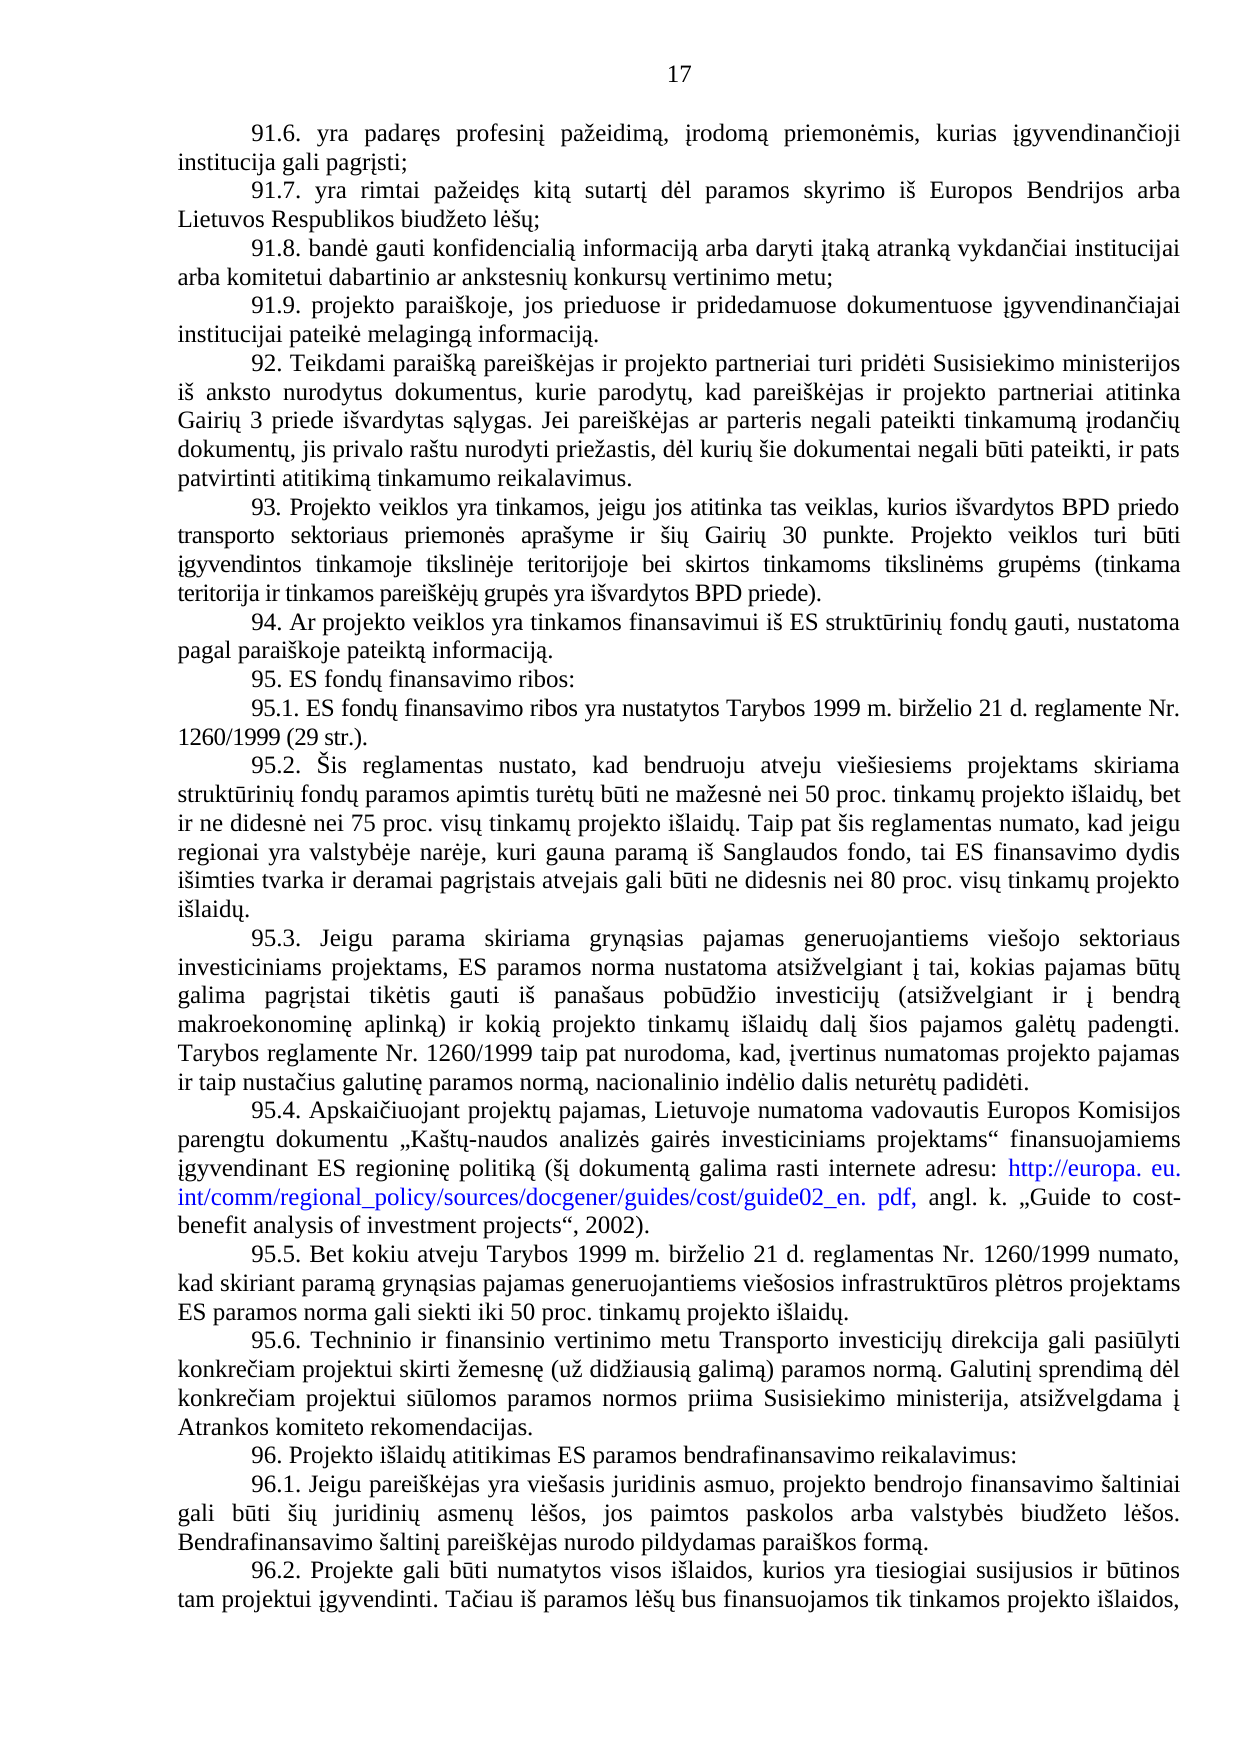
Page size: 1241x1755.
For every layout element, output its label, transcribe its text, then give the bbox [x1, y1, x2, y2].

text 95.6. Techninio ir finansinio vertinimo metu Transporto investicijų direkcija gali pasiūlyti konkrečiam projektui skirti žemesnę (už didžiausią galimą) paramos normą. Galutinį sprendimą dėl konkrečiam projektui siūlomos paramos normos priima Susisiekimo ministerija, atsižvelgdama į Atrankos komiteto rekomendacijas. [177, 1326, 1181, 1441]
text 95.5. Bet kokiu atveju Tarybos 1999 m. birželio 21 d. reglamentas Nr. 1260/1999 numato, kad skiriant paramą grynąsias pajamas generuojantiems viešosios infrastruktūros plėtros projektams ES paramos norma gali siekti iki 50 proc. tinkamų projekto išlaidų. [177, 1239, 1181, 1326]
text 92. Teikdami paraišką pareiškėjas ir projekto partneriai turi pridėti Susisiekimo ministerijos iš anksto nurodytus dokumentus, kurie parodytų, kad pareiškėjas ir projekto partneriai atitinka Gairių 3 priede išvardytas sąlygas. Jei pareiškėjas ar parteris negali pateikti tinkamumą įrodančių dokumentų, jis privalo raštu nurodyti priežastis, dėl kurių šie dokumentai negali būti pateikti, ir pats patvirtinti atitikimą tinkamumo reikalavimus. [177, 348, 1181, 492]
text 95. ES fondų finansavimo ribos: [177, 664, 1181, 693]
text 95.2. Šis reglamentas nustato, kad bendruoju atveju viešiesiems projektams skiriama struktūrinių fondų paramos apimtis turėtų būti ne mažesnė nei 50 proc. tinkamų projekto išlaidų, bet ir ne didesnė nei 75 proc. visų tinkamų projekto išlaidų. Taip pat šis reglamentas numato, kad jeigu regionai yra valstybėje narėje, kuri gauna paramą iš Sanglaudos fondo, tai ES finansavimo dydis išimties tvarka ir deramai pagrįstais atvejais gali būti ne didesnis nei 80 proc. visų tinkamų projekto išlaidų. [177, 751, 1181, 923]
text 96.1. Jeigu pareiškėjas yra viešasis juridinis asmuo, projekto bendrojo finansavimo šaltiniai gali būti šių juridinių asmenų lėšos, jos paimtos paskolos arba valstybės biudžeto lėšos. Bendrafinansavimo šaltinį pareiškėjas nurodo pildydamas paraiškos formą. [177, 1469, 1181, 1556]
text 91.6. yra padaręs profesinį pažeidimą, įrodomą priemonėmis, kurias įgyvendinančioji institucija gali pagrįsti; [177, 118, 1181, 176]
text 95.4. Apskaičiuojant projektų pajamas, Lietuvoje numatoma vadovautis Europos Komisijos parengtu dokumentu „Kaštų-naudos analizės gairės investiciniams projektams“ finansuojamiems įgyvendinant ES regioninę politiką (šį dokumentą galima rasti internete adresu: http://europa. eu. int/comm/regional_policy/sources/docgener/guides/cost/guide02_en. pdf, angl. k. „Guide to cost-benefit analysis of investment projects“, 2002). [177, 1096, 1181, 1239]
text 93. Projekto veiklos yra tinkamos, jeigu jos atitinka tas veiklas, kurios išvardytos BPD priedo transporto sektoriaus priemonės aprašyme ir šių Gairių 30 punkte. Projekto veiklos turi būti įgyvendintos tinkamoje tikslinėje teritorijoje bei skirtos tinkamoms tikslinėms grupėms (tinkama teritorija ir tinkamos pareiškėjų grupės yra išvardytos BPD priede). [177, 492, 1181, 607]
text 96. Projekto išlaidų atitikimas ES paramos bendrafinansavimo reikalavimus: [177, 1441, 1181, 1469]
text 94. Ar projekto veiklos yra tinkamos finansavimui iš ES struktūrinių fondų gauti, nustatoma pagal paraiškoje pateiktą informaciją. [177, 607, 1181, 664]
text 96.2. Projekte gali būti numatytos visos išlaidos, kurios yra tiesiogiai susijusios ir būtinos tam projektui įgyvendinti. Tačiau iš paramos lėšų bus finansuojamos tik tinkamos projekto išlaidos, [177, 1556, 1181, 1613]
text 91.7. yra rimtai pažeidęs kitą sutartį dėl paramos skyrimo iš Europos Bendrijos arba Lietuvos Respublikos biudžeto lėšų; [177, 176, 1181, 233]
text 91.9. projekto paraiškoje, jos prieduose ir pridedamuose dokumentuose įgyvendinančiajai institucijai pateikė melagingą informaciją. [177, 291, 1181, 348]
text 95.3. Jeigu parama skiriama grynąsias pajamas generuojantiems viešojo sektoriaus investiciniams projektams, ES paramos norma nustatoma atsižvelgiant į tai, kokias pajamas būtų galima pagrįstai tikėtis gauti iš panašaus pobūdžio investicijų (atsižvelgiant ir į bendrą makroekonominę aplinką) ir kokią projekto tinkamų išlaidų dalį šios pajamos galėtų padengti. Tarybos reglamente Nr. 1260/1999 taip pat nurodoma, kad, įvertinus numatomas projekto pajamas ir taip nustačius galutinę paramos normą, nacionalinio indėlio dalis neturėtų padidėti. [177, 923, 1181, 1096]
text 91.8. bandė gauti konfidencialią informaciją arba daryti įtaką atranką vykdančiai institucijai arba komitetui dabartinio ar ankstesnių konkursų vertinimo metu; [177, 233, 1181, 291]
text 95.1. ES fondų finansavimo ribos yra nustatytos Tarybos 1999 m. birželio 21 d. reglamente Nr. 1260/1999 (29 str.). [177, 693, 1181, 751]
